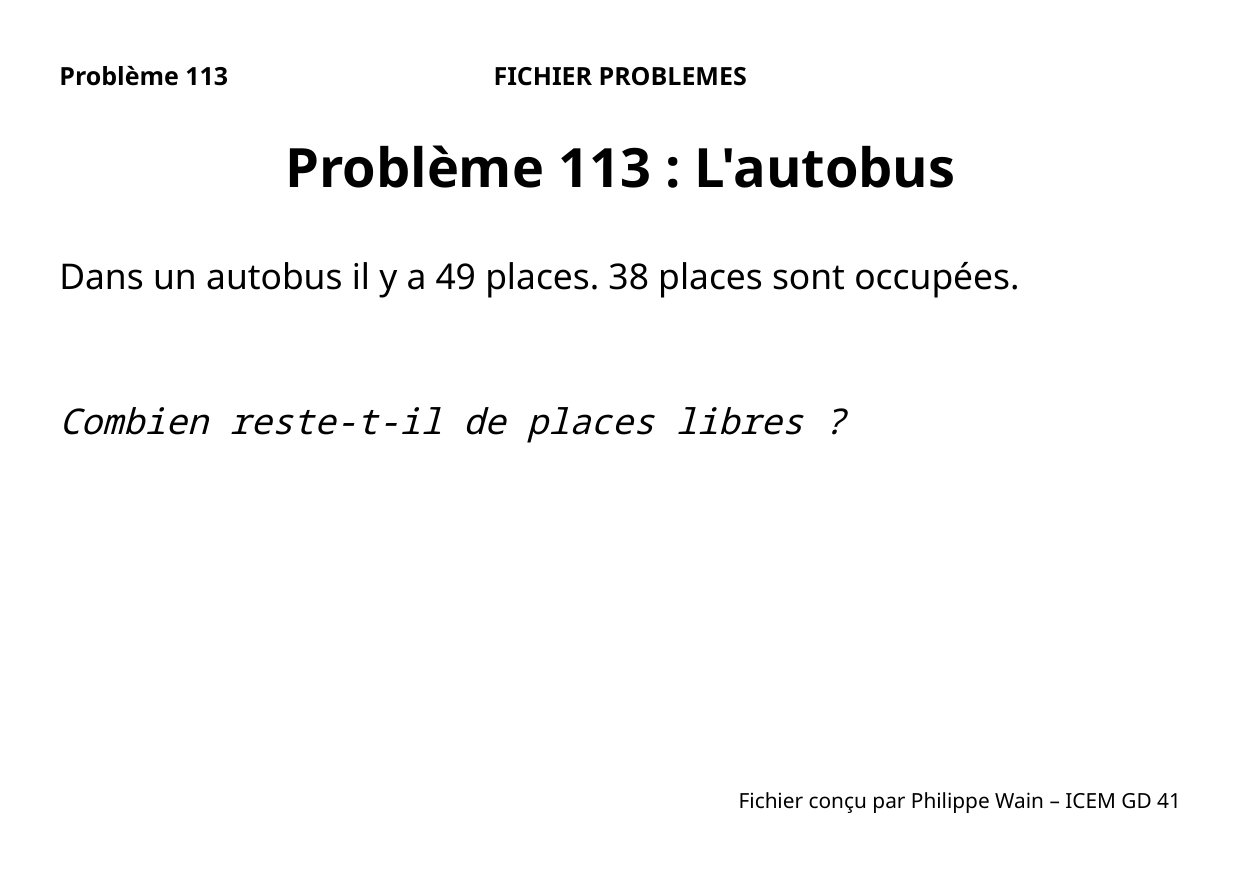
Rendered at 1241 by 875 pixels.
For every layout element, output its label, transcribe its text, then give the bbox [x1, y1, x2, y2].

text Combien reste-t-il de places libres ? [59, 396, 1181, 444]
text Dans un autobus il y a 49 places. 38 places sont occupées. [59, 251, 1181, 300]
text Problème 113 : L'autobus [59, 129, 1181, 203]
